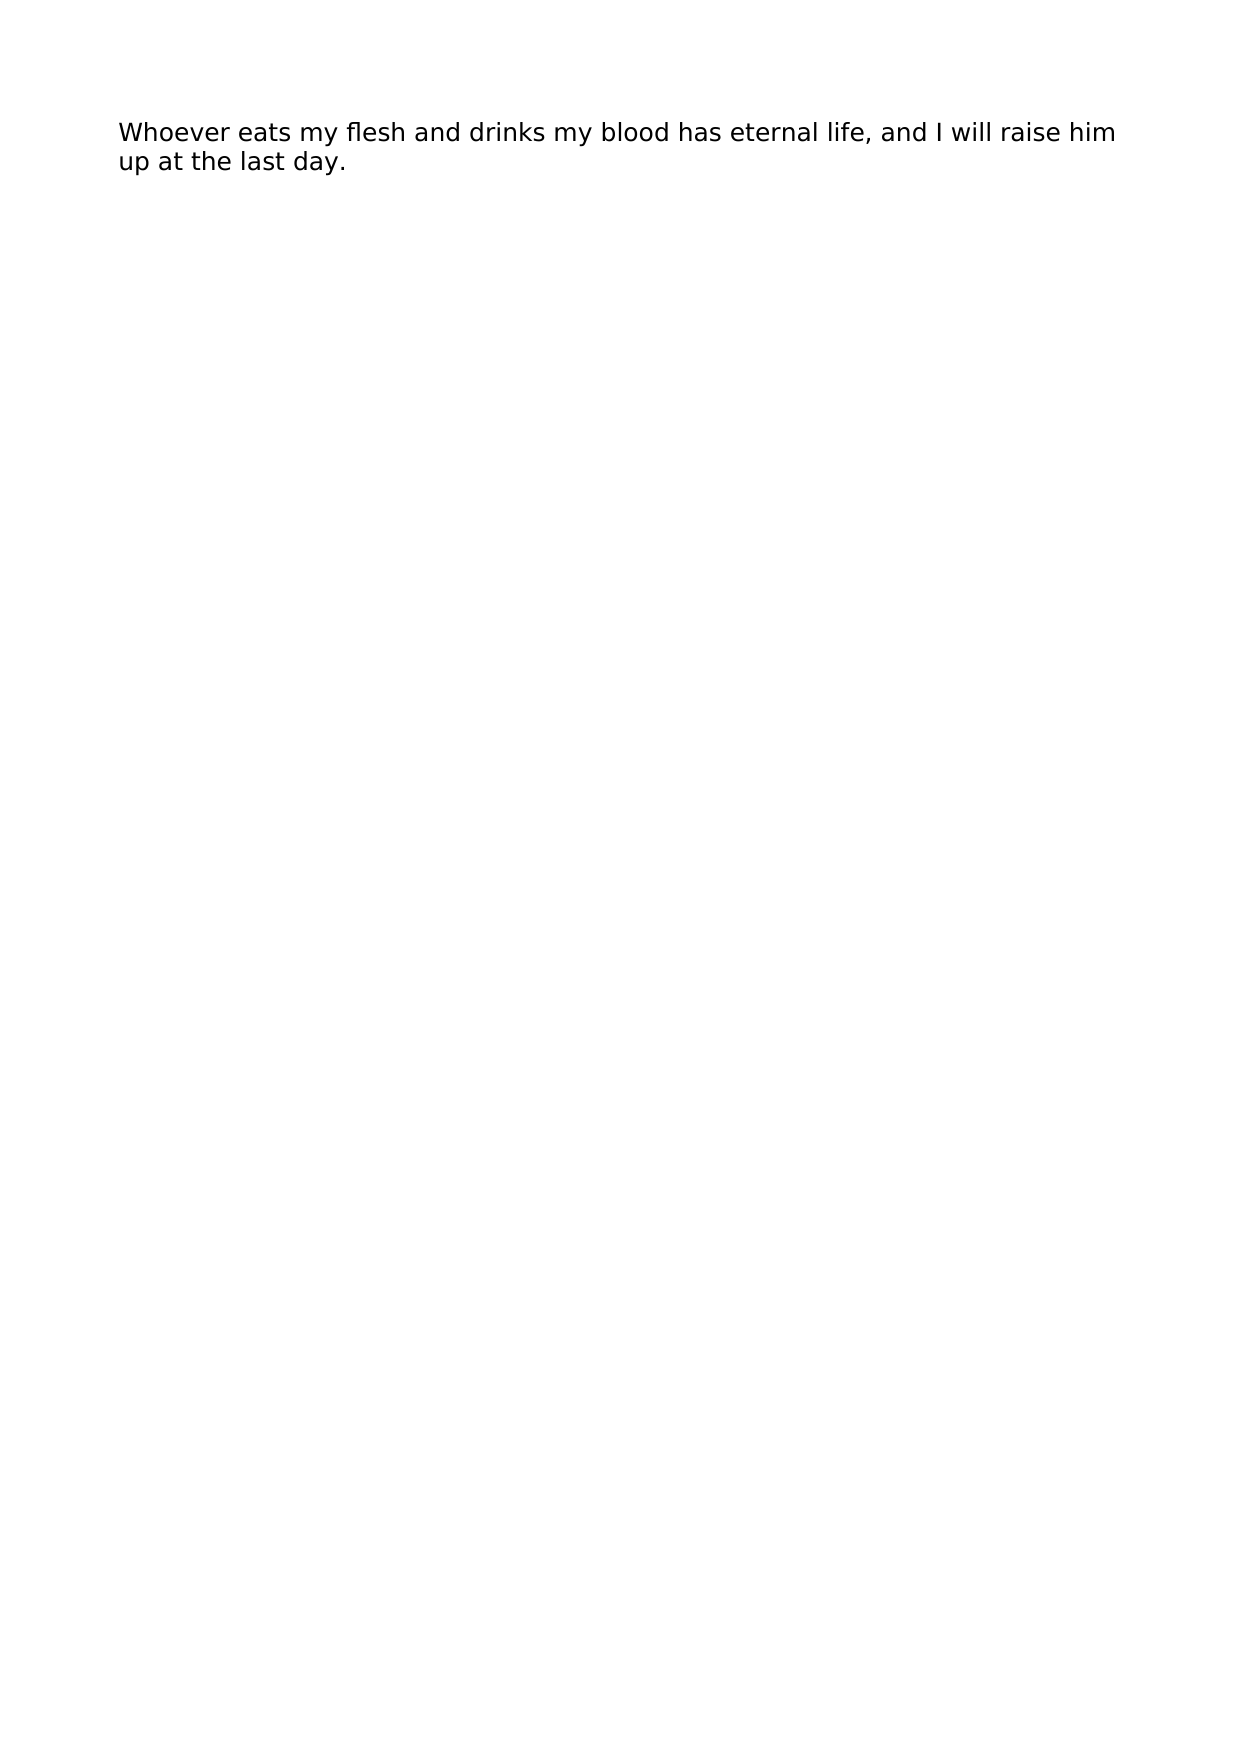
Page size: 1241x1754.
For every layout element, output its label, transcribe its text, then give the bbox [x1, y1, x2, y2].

text Whoever eats my flesh and drinks my blood has eternal life, and I will raise him up at the last day. [118, 118, 1122, 176]
